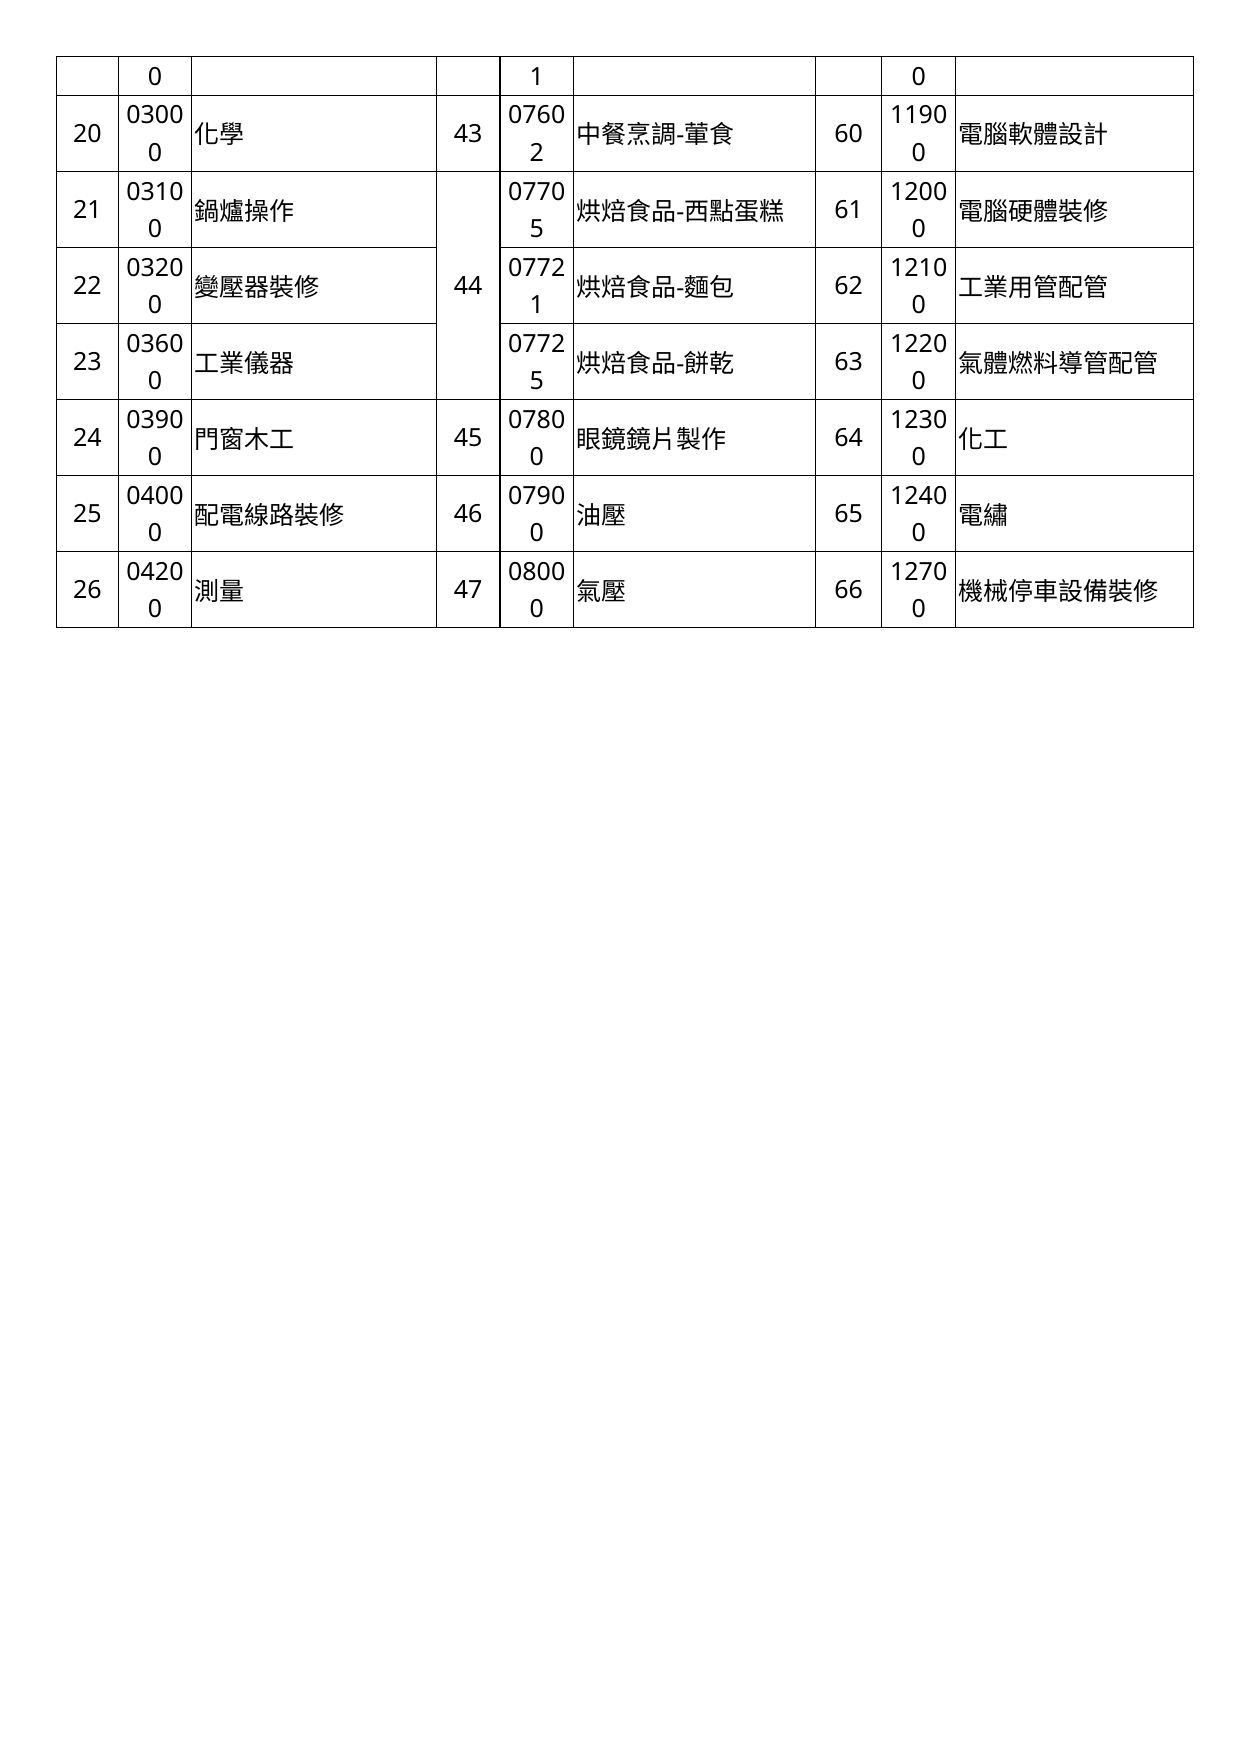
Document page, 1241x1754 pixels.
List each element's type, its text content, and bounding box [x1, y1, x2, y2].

table_cell 中餐烹調-葷食 [574, 96, 815, 171]
table_cell [192, 57, 436, 94]
table_cell 11900 [882, 96, 955, 171]
table_cell 07900 [501, 476, 573, 551]
table_cell 07725 [501, 324, 573, 399]
table_cell 機械停車設備裝修 [956, 552, 1193, 627]
table_cell 08000 [501, 552, 573, 627]
table_cell 03200 [119, 248, 191, 323]
table_cell 46 [437, 476, 499, 551]
table_cell 07602 [501, 96, 573, 171]
table_cell 61 [816, 172, 881, 247]
table_cell 電腦硬體裝修 [956, 172, 1193, 247]
table_cell [574, 57, 815, 94]
table_cell 配電線路裝修 [192, 476, 436, 551]
table_cell 07721 [501, 248, 573, 323]
table_cell [816, 57, 881, 94]
table_cell 03100 [119, 172, 191, 247]
table_cell 07705 [501, 172, 573, 247]
table_cell 烘焙食品-麵包 [574, 248, 815, 323]
table_cell 電繡 [956, 476, 1193, 551]
table_cell 60 [816, 96, 881, 171]
table_cell 12700 [882, 552, 955, 627]
table_cell [956, 57, 1193, 94]
table_cell 1 [501, 57, 573, 94]
table_cell 烘焙食品-西點蛋糕 [574, 172, 815, 247]
table_cell 21 [57, 172, 118, 247]
table_cell 23 [57, 324, 118, 399]
table_cell 烘焙食品-餅乾 [574, 324, 815, 399]
table_cell 03900 [119, 400, 191, 475]
table_cell 62 [816, 248, 881, 323]
table_cell 0 [882, 57, 955, 94]
table_cell 43 [437, 96, 499, 171]
table_cell 測量 [192, 552, 436, 627]
table_cell 22 [57, 248, 118, 323]
table_cell 45 [437, 400, 499, 475]
table_cell 63 [816, 324, 881, 399]
table_cell 66 [816, 552, 881, 627]
table_cell 04200 [119, 552, 191, 627]
table_cell 03600 [119, 324, 191, 399]
table_cell 工業用管配管 [956, 248, 1193, 323]
table_cell 07800 [501, 400, 573, 475]
table_cell 工業儀器 [192, 324, 436, 399]
table_cell 24 [57, 400, 118, 475]
table_cell 64 [816, 400, 881, 475]
table_cell 44 [437, 172, 499, 399]
table_cell 氣體燃料導管配管 [956, 324, 1193, 399]
table_cell 門窗木工 [192, 400, 436, 475]
table_cell [57, 57, 118, 94]
table_cell 03000 [119, 96, 191, 171]
table_cell 變壓器裝修 [192, 248, 436, 323]
table_cell 26 [57, 552, 118, 627]
table_cell 化學 [192, 96, 436, 171]
table_cell 25 [57, 476, 118, 551]
table_cell 12200 [882, 324, 955, 399]
table_cell 65 [816, 476, 881, 551]
table_cell 12300 [882, 400, 955, 475]
table_cell 12000 [882, 172, 955, 247]
table_cell [437, 57, 499, 94]
table_cell 47 [437, 552, 499, 627]
table_cell 化工 [956, 400, 1193, 475]
table_cell 12400 [882, 476, 955, 551]
table_cell 鍋爐操作 [192, 172, 436, 247]
table_cell 04000 [119, 476, 191, 551]
table_cell 0 [119, 57, 191, 94]
table_cell 20 [57, 96, 118, 171]
table_cell 12100 [882, 248, 955, 323]
table_cell 眼鏡鏡片製作 [574, 400, 815, 475]
table_cell 電腦軟體設計 [956, 96, 1193, 171]
table_cell 氣壓 [574, 552, 815, 627]
table_cell 油壓 [574, 476, 815, 551]
